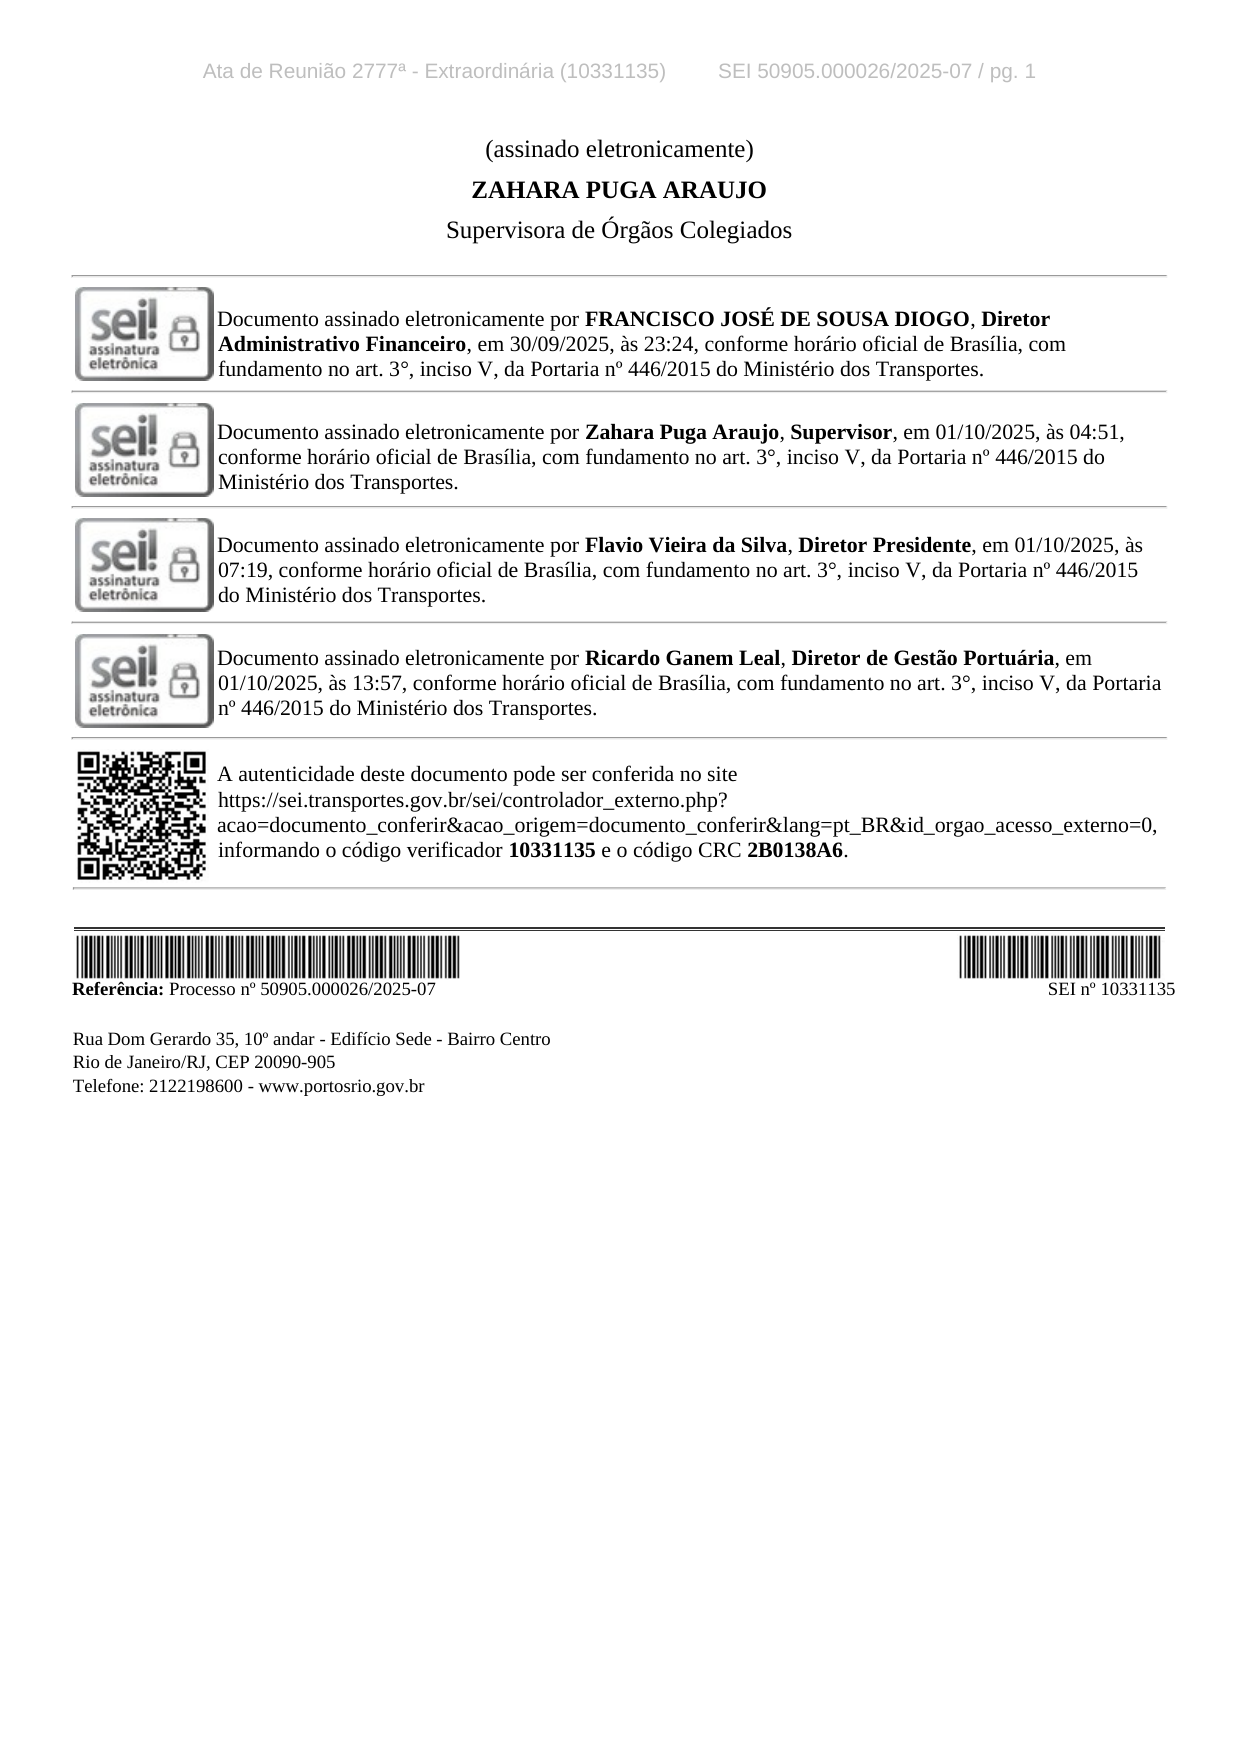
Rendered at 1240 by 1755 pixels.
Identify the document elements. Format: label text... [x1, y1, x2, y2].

text Documento assinado eletronicamente por Flavio Vieira da Silva, Diretor Presidente, em 01/10/2025, às 07:19, conforme horário oficial de Brasília, com fundamento no art. 3°, inciso V, da Portaria nº 446/2015 do Ministério dos Transportes. [217, 532, 1163, 607]
text acao=documento_conferir&acao_origem=documento_conferir&lang=pt_BR&id_orgao_acesso_externo=0, informando o código verificador 10331135 e o código CRC 2B0138A6. [217, 812, 1175, 862]
text Referência: Processo nº 50905.000026/2025-07 SEI nº 10331135 [72, 977, 1175, 999]
text Ata de Reunião 2777ª - Extraordinária (10331135) SEI 50905.000026/2025-07 / pg. 1 [72, 59, 1168, 83]
subtitle Supervisora de Órgãos Colegiados [72, 215, 1166, 244]
text A autenticidade deste documento pode ser conferida no site https://sei.transportes.gov.br/sei/controlador_externo.php? [217, 761, 1175, 812]
text Documento assinado eletronicamente por FRANCISCO JOSÉ DE SOUSA DIOGO, Diretor Administrativo Financeiro, em 30/09/2025, às 23:24, conforme horário oficial de Brasília, com fundamento no art. 3°, inciso V, da Portaria nº 446/2015 do Ministério dos Transportes. [217, 306, 1175, 381]
subtitle ZAHARA PUGA ARAUJO [72, 175, 1167, 203]
text (assinado eletronicamente) [72, 134, 1167, 163]
text Documento assinado eletronicamente por Zahara Puga Araujo, Supervisor, em 01/10/2025, às 04:51, conforme horário oficial de Brasília, com fundamento no art. 3°, inciso V, da Portaria nº 446/2015 do Ministério dos Transportes. [217, 419, 1175, 494]
text Telefone: 2122198600 - www.portosrio.gov.br [73, 1075, 1175, 1096]
text Rua Dom Gerardo 35, 10º andar - Edifício Sede - Bairro Centro [73, 1027, 1175, 1049]
text Rio de Janeiro/RJ, CEP 20090-905 [73, 1051, 1175, 1073]
text Documento assinado eletronicamente por Ricardo Ganem Leal, Diretor de Gestão Portuária, em 01/10/2025, às 13:57, conforme horário oficial de Brasília, com fundamento no art. 3°, inciso V, da Portaria nº 446/2015 do Ministério dos Transportes. [217, 645, 1175, 720]
